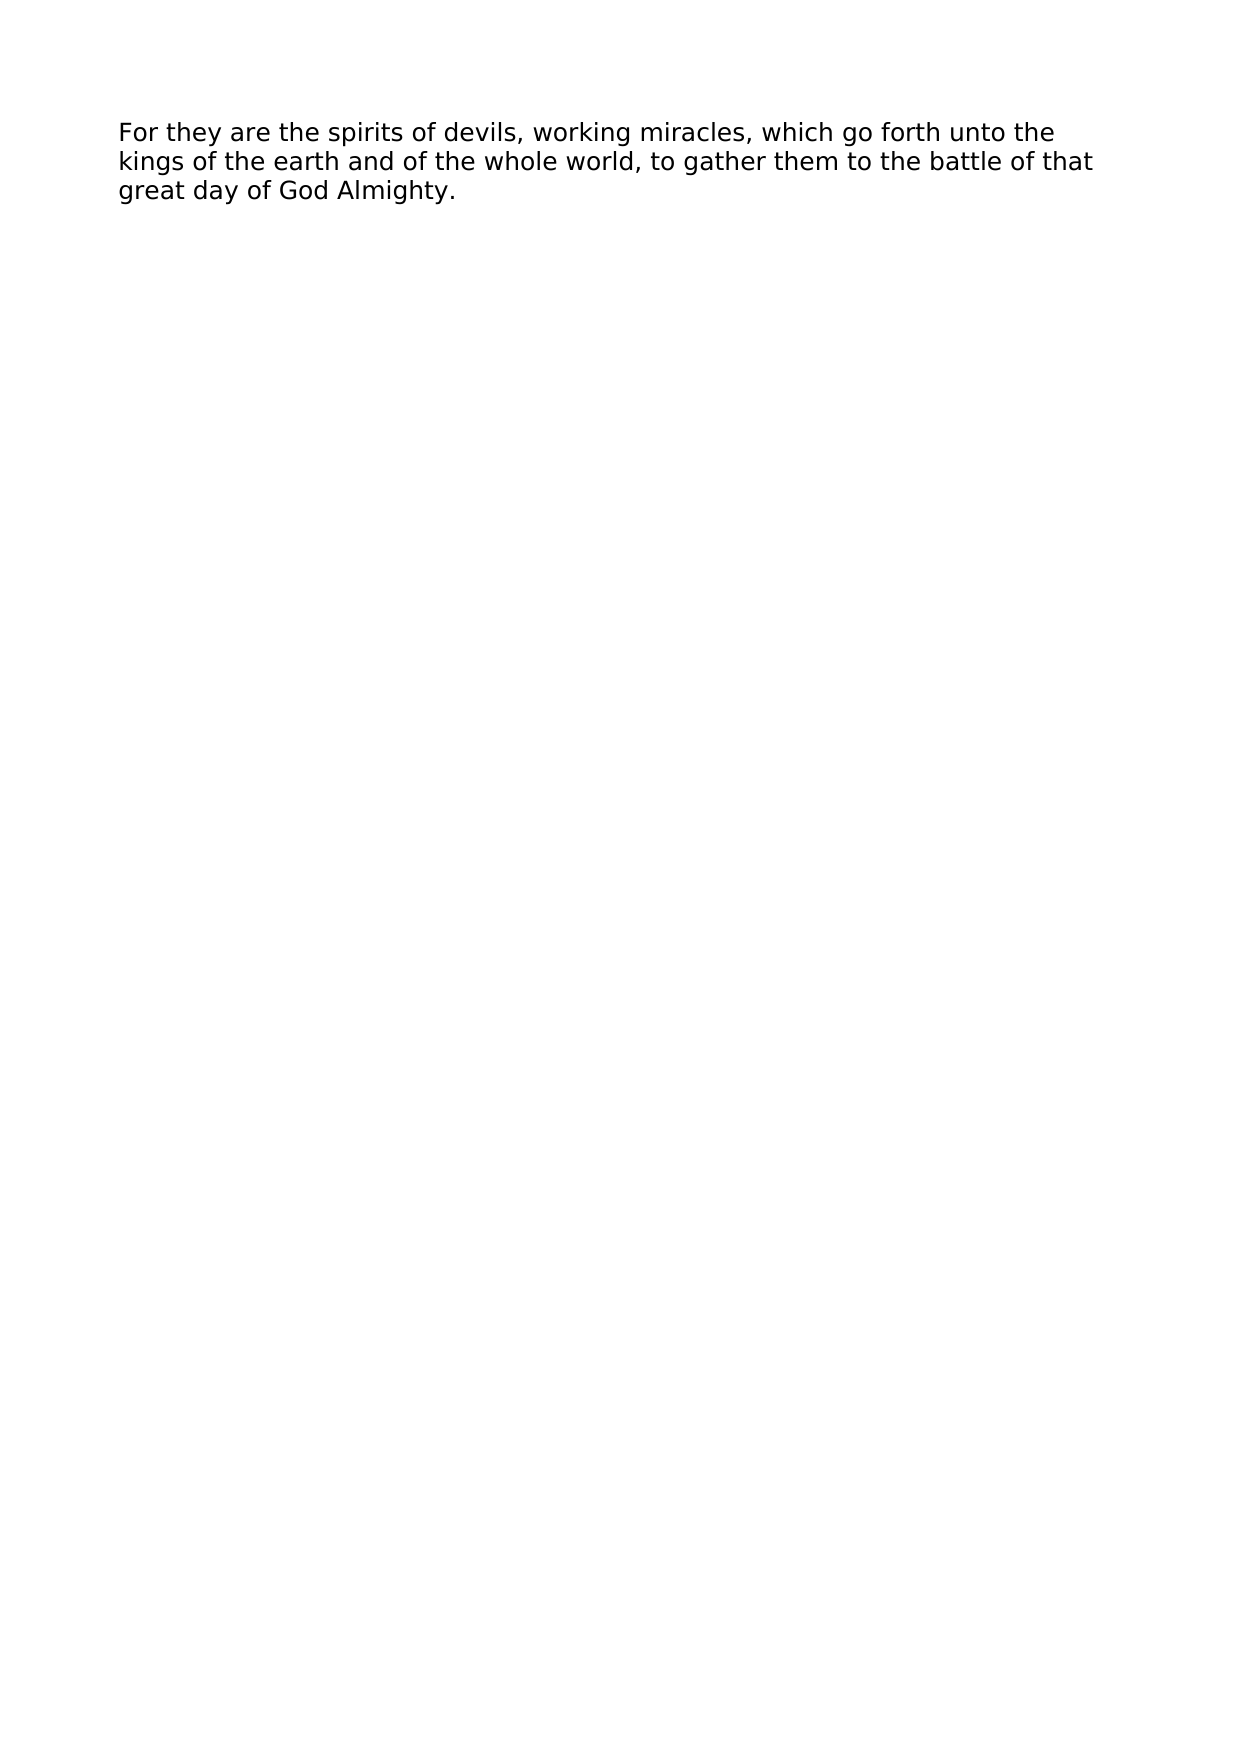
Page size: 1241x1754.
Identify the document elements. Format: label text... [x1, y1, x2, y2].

text For they are the spirits of devils, working miracles, which go forth unto the kings of the earth and of the whole world, to gather them to the battle of that great day of God Almighty. [118, 118, 1122, 206]
